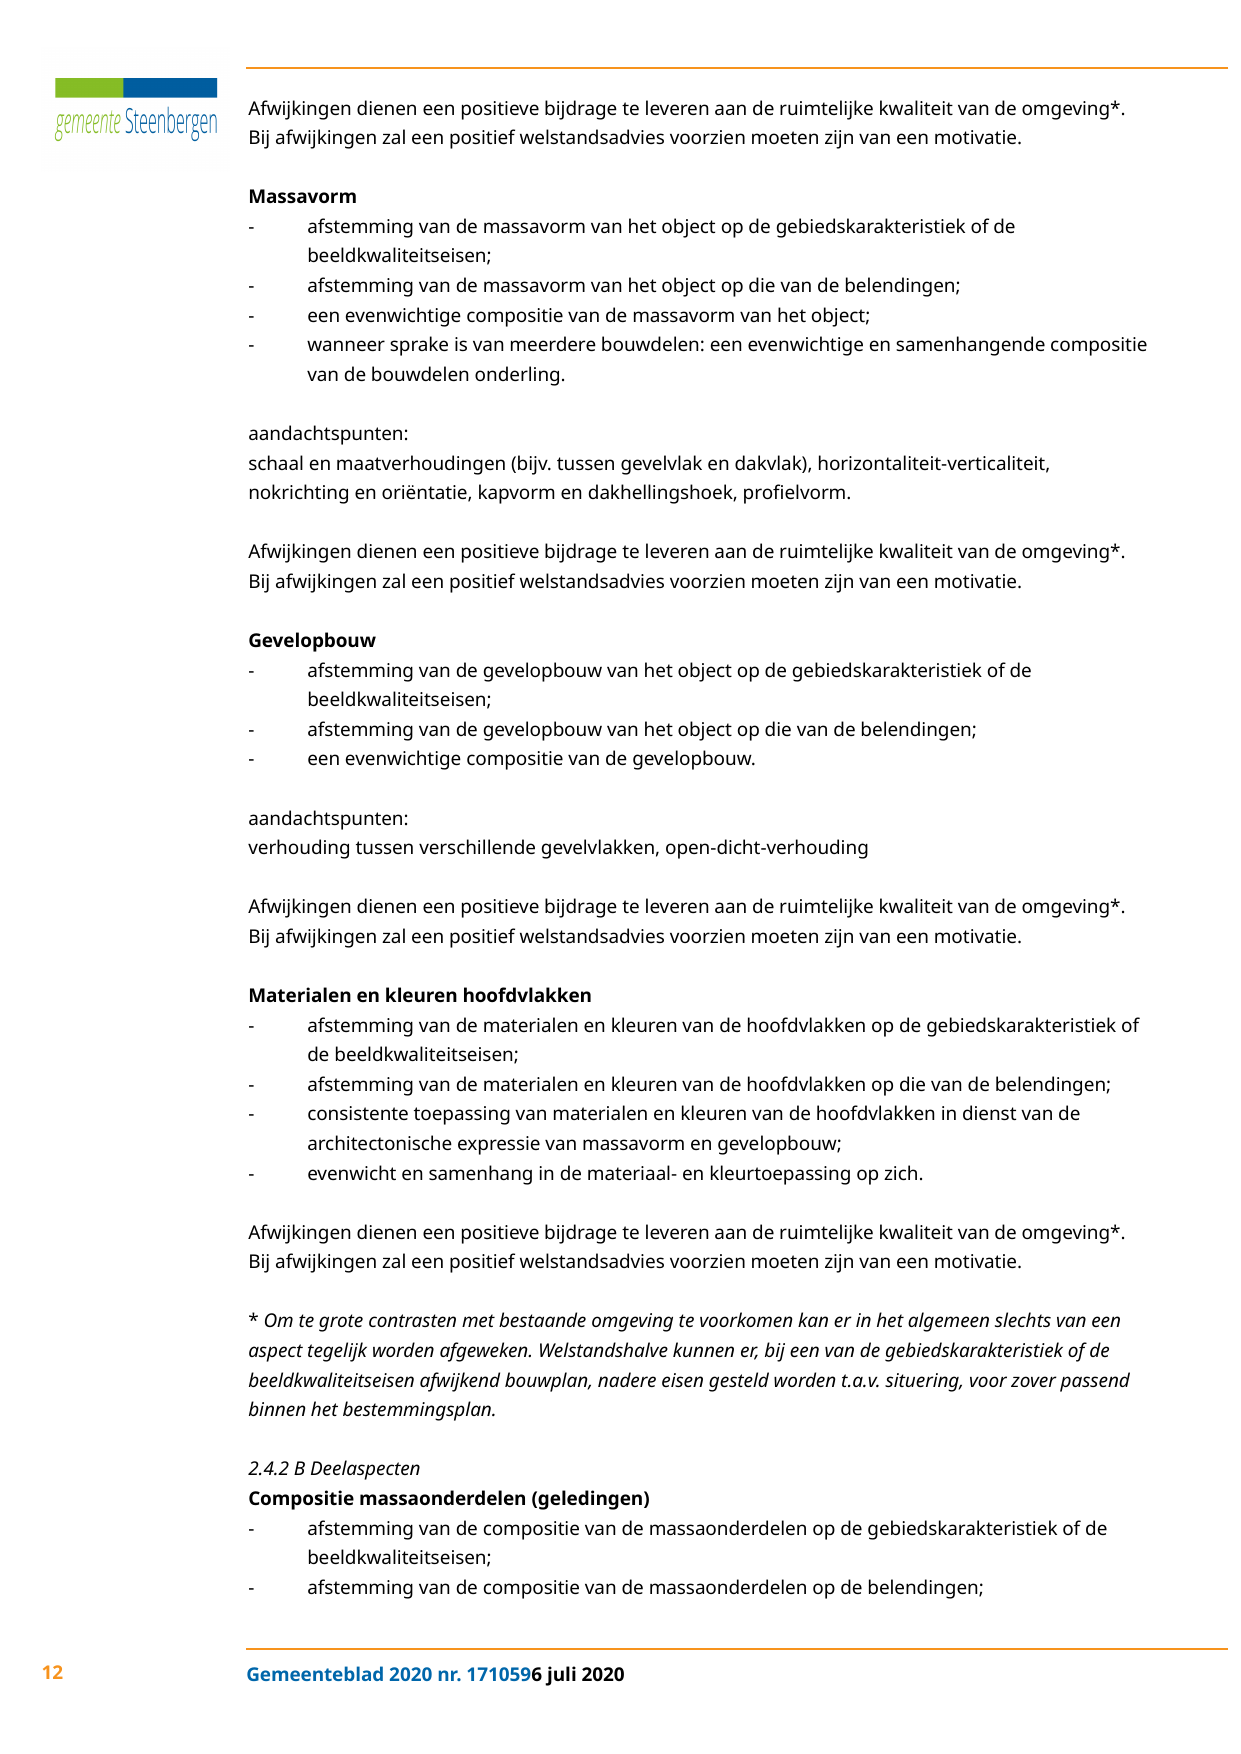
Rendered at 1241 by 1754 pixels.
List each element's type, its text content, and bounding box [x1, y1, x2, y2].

text aandachtspunten: [248, 420, 1152, 446]
list afstemming van de compositie van de massaonderdelen op de gebiedskarakteristiek of de beeldkwaliteitseisen; [248, 1515, 1152, 1570]
list consistente toepassing van materialen en kleuren van de hoofdvlakken in dienst van de architectonische expressie van massavorm en gevelopbouw; [248, 1101, 1152, 1156]
text 2.4.2 B Deelaspecten [248, 1456, 1152, 1481]
list afstemming van de materialen en kleuren van de hoofdvlakken op die van de belendingen; [248, 1071, 1152, 1097]
list afstemming van de gevelopbouw van het object op de gebiedskarakteristiek of de beeldkwaliteitseisen; [248, 657, 1152, 712]
list een evenwichtige compositie van de gevelopbouw. [248, 746, 1152, 771]
text Massavorm [248, 183, 1152, 209]
text Afwijkingen dienen een positieve bijdrage te leveren aan de ruimtelijke kwaliteit van de omgeving*. Bij afwijkingen zal een positief welstandsadvies voorzien moeten zijn van een motivatie. [248, 95, 1152, 150]
text * Om te grote contrasten met bestaande omgeving te voorkomen kan er in het algemeen slechts van een aspect tegelijk worden afgeweken. Welstandshalve kunnen er, bij een van de gebiedskarakteristiek of de beeldkwaliteitseisen afwijkend bouwplan, nadere eisen gesteld worden t.a.v. situering, voor zover passend binnen het bestemmingsplan. [248, 1308, 1152, 1422]
list afstemming van de gevelopbouw van het object op die van de belendingen; [248, 716, 1152, 742]
text Afwijkingen dienen een positieve bijdrage te leveren aan de ruimtelijke kwaliteit van de omgeving*. Bij afwijkingen zal een positief welstandsadvies voorzien moeten zijn van een motivatie. [248, 1219, 1152, 1274]
list afstemming van de massavorm van het object op die van de belendingen; [248, 272, 1152, 298]
list afstemming van de massavorm van het object op de gebiedskarakteristiek of de beeldkwaliteitseisen; [248, 213, 1152, 268]
list afstemming van de materialen en kleuren van de hoofdvlakken op de gebiedskarakteristiek of de beeldkwaliteitseisen; [248, 1012, 1152, 1067]
text Compositie massaonderdelen (geledingen) [248, 1485, 1152, 1511]
text verhouding tussen verschillende gevelvlakken, open-dicht-verhouding [248, 834, 1152, 860]
list evenwicht en samenhang in de materiaal- en kleurtoepassing op zich. [248, 1160, 1152, 1186]
text Gevelopbouw [248, 627, 1152, 653]
list afstemming van de compositie van de massaonderdelen op de belendingen; [248, 1574, 1152, 1600]
list wanneer sprake is van meerdere bouwdelen: een evenwichtige en samenhangende compositie van de bouwdelen onderling. [248, 331, 1152, 387]
text aandachtspunten: [248, 805, 1152, 831]
text schaal en maatverhoudingen (bijv. tussen gevelvlak en dakvlak), horizontaliteit-verticaliteit, nokrichting en oriëntatie, kapvorm en dakhellingshoek, profielvorm. [248, 450, 1152, 505]
list een evenwichtige compositie van de massavorm van het object; [248, 302, 1152, 328]
text Materialen en kleuren hoofdvlakken [248, 982, 1152, 1008]
picture [41, 47, 231, 172]
text Afwijkingen dienen een positieve bijdrage te leveren aan de ruimtelijke kwaliteit van de omgeving*. Bij afwijkingen zal een positief welstandsadvies voorzien moeten zijn van een motivatie. [248, 893, 1152, 949]
text Afwijkingen dienen een positieve bijdrage te leveren aan de ruimtelijke kwaliteit van de omgeving*. Bij afwijkingen zal een positief welstandsadvies voorzien moeten zijn van een motivatie. [248, 538, 1152, 594]
